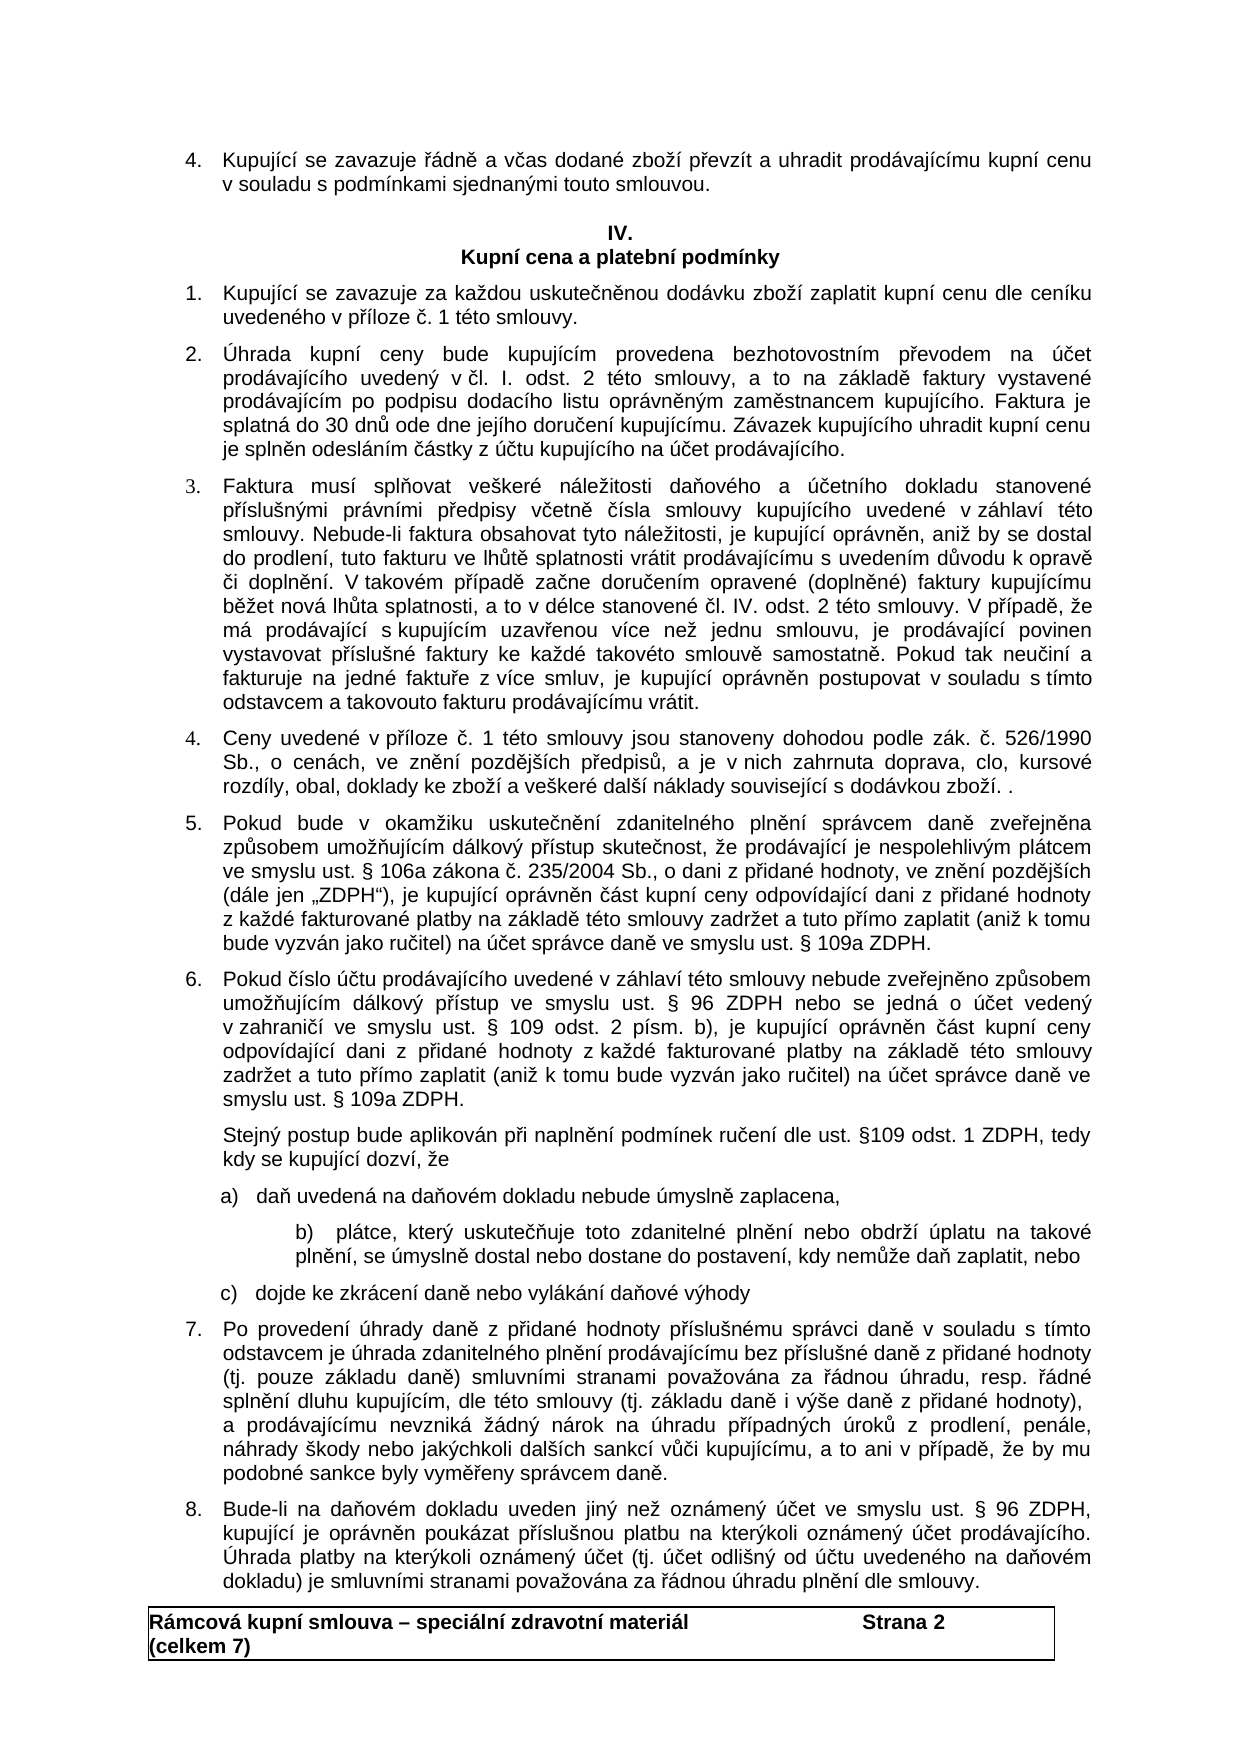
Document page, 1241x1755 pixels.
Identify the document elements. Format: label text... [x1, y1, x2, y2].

list Po provedení úhrady daně z přidané hodnoty příslušnému správci daně v souladu s tímto odstavcem je úhrada zdanitelného plnění prodávajícímu bez příslušné daně z přidané hodnoty (tj. pouze základu daně) smluvními stranami považována za řádnou úhradu, resp. řádné splnění dluhu kupujícím, dle této smlouvy (tj. základu daně i výše daně z přidané hodnoty), a prodávajícímu nevzniká žádný nárok na úhradu případných úroků z prodlení, penále, náhrady škody nebo jakýchkoli dalších sankcí vůči kupujícímu, a to ani v případě, že by mu podobné sankce byly vyměřeny správcem daně. [185, 1317, 1093, 1484]
text IV. [148, 221, 1093, 244]
list Kupující se zavazuje za každou uskutečněnou dodávku zboží zaplatit kupní cenu dle ceníku uvedeného v příloze č. 1 této smlouvy. [185, 281, 1093, 329]
list Faktura musí splňovat veškeré náležitosti daňového a účetního dokladu stanovené příslušnými právními předpisy včetně čísla smlouvy kupujícího uvedené v záhlaví této smlouvy. Nebude-li faktura obsahovat tyto náležitosti, je kupující oprávněn, aniž by se dostal do prodlení, tuto fakturu ve lhůtě splatnosti vrátit prodávajícímu s uvedením důvodu k opravě či doplnění. V takovém případě začne doručením opravené (doplněné) faktury kupujícímu běžet nová lhůta splatnosti, a to v délce stanovené čl. IV. odst. 2 této smlouvy. V případě, že má prodávající s kupujícím uzavřenou více než jednu smlouvu, je prodávající povinen vystavovat příslušné faktury ke každé takovéto smlouvě samostatně. Pokud tak neučiní a fakturuje na jedné faktuře z více smluv, je kupující oprávněn postupovat v souladu s tímto odstavcem a takovouto fakturu prodávajícímu vrátit. [185, 474, 1093, 713]
list Pokud bude v okamžiku uskutečnění zdanitelného plnění správcem daně zveřejněna způsobem umožňujícím dálkový přístup skutečnost, že prodávající je nespolehlivým plátcem ve smyslu ust. § 106a zákona č. 235/2004 Sb., o dani z přidané hodnoty, ve znění pozdějších (dále jen „ZDPH“), je kupující oprávněn část kupní ceny odpovídající dani z přidané hodnoty z každé fakturované platby na základě této smlouvy zadržet a tuto přímo zaplatit (aniž k tomu bude vyzván jako ručitel) na účet správce daně ve smyslu ust. § 109a ZDPH. [185, 811, 1093, 954]
list Kupující se zavazuje řádně a včas dodané zboží převzít a uhradit prodávajícímu kupní cenu v souladu s podmínkami sjednanými touto smlouvou. [185, 148, 1093, 196]
text a) daň uvedená na daňovém dokladu nebude úmyslně zaplacena, [148, 1183, 1093, 1207]
list Bude-li na daňovém dokladu uveden jiný než oznámený účet ve smyslu ust. § 96 ZDPH, kupující je oprávněn poukázat příslušnou platbu na kterýkoli oznámený účet prodávajícího. Úhrada platby na kterýkoli oznámený účet (tj. účet odlišný od účtu uvedeného na daňovém dokladu) je smluvními stranami považována za řádnou úhradu plnění dle smlouvy. [185, 1497, 1093, 1593]
list Pokud číslo účtu prodávajícího uvedené v záhlaví této smlouvy nebude zveřejněno způsobem umožňujícím dálkový přístup ve smyslu ust. § 96 ZDPH nebo se jedná o účet vedený v zahraničí ve smyslu ust. § 109 odst. 2 písm. b), je kupující oprávněn část kupní ceny odpovídající dani z přidané hodnoty z každé fakturované platby na základě této smlouvy zadržet a tuto přímo zaplatit (aniž k tomu bude vyzván jako ručitel) na účet správce daně ve smyslu ust. § 109a ZDPH. [185, 967, 1093, 1111]
text c) dojde ke zkrácení daně nebo vylákání daňové výhody [148, 1280, 1093, 1304]
list Ceny uvedené v příloze č. 1 této smlouvy jsou stanoveny dohodou podle zák. č. 526/1990 Sb., o cenách, ve znění pozdějších předpisů, a je v nich zahrnuta doprava, clo, kursové rozdíly, obal, doklady ke zboží a veškeré další náklady související s dodávkou zboží. . [185, 726, 1093, 798]
list Úhrada kupní ceny bude kupujícím provedena bezhotovostním převodem na účet prodávajícího uvedený v čl. I. odst. 2 této smlouvy, a to na základě faktury vystavené prodávajícím po podpisu dodacího listu oprávněným zaměstnancem kupujícího. Faktura je splatná do 30 dnů ode dne jejího doručení kupujícímu. Závazek kupujícího uhradit kupní cenu je splněn odesláním částky z účtu kupujícího na účet prodávajícího. [185, 341, 1093, 461]
text Stejný postup bude aplikován při naplnění podmínek ručení dle ust. §109 odst. 1 ZDPH, tedy kdy se kupující dozví, že [223, 1123, 1093, 1171]
text b) plátce, který uskutečňuje toto zdanitelné plnění nebo obdrží úplatu na takové plnění, se úmyslně dostal nebo dostane do postavení, kdy nemůže daň zaplatit, nebo [295, 1220, 1093, 1268]
text Kupní cena a platební podmínky [148, 244, 1093, 268]
